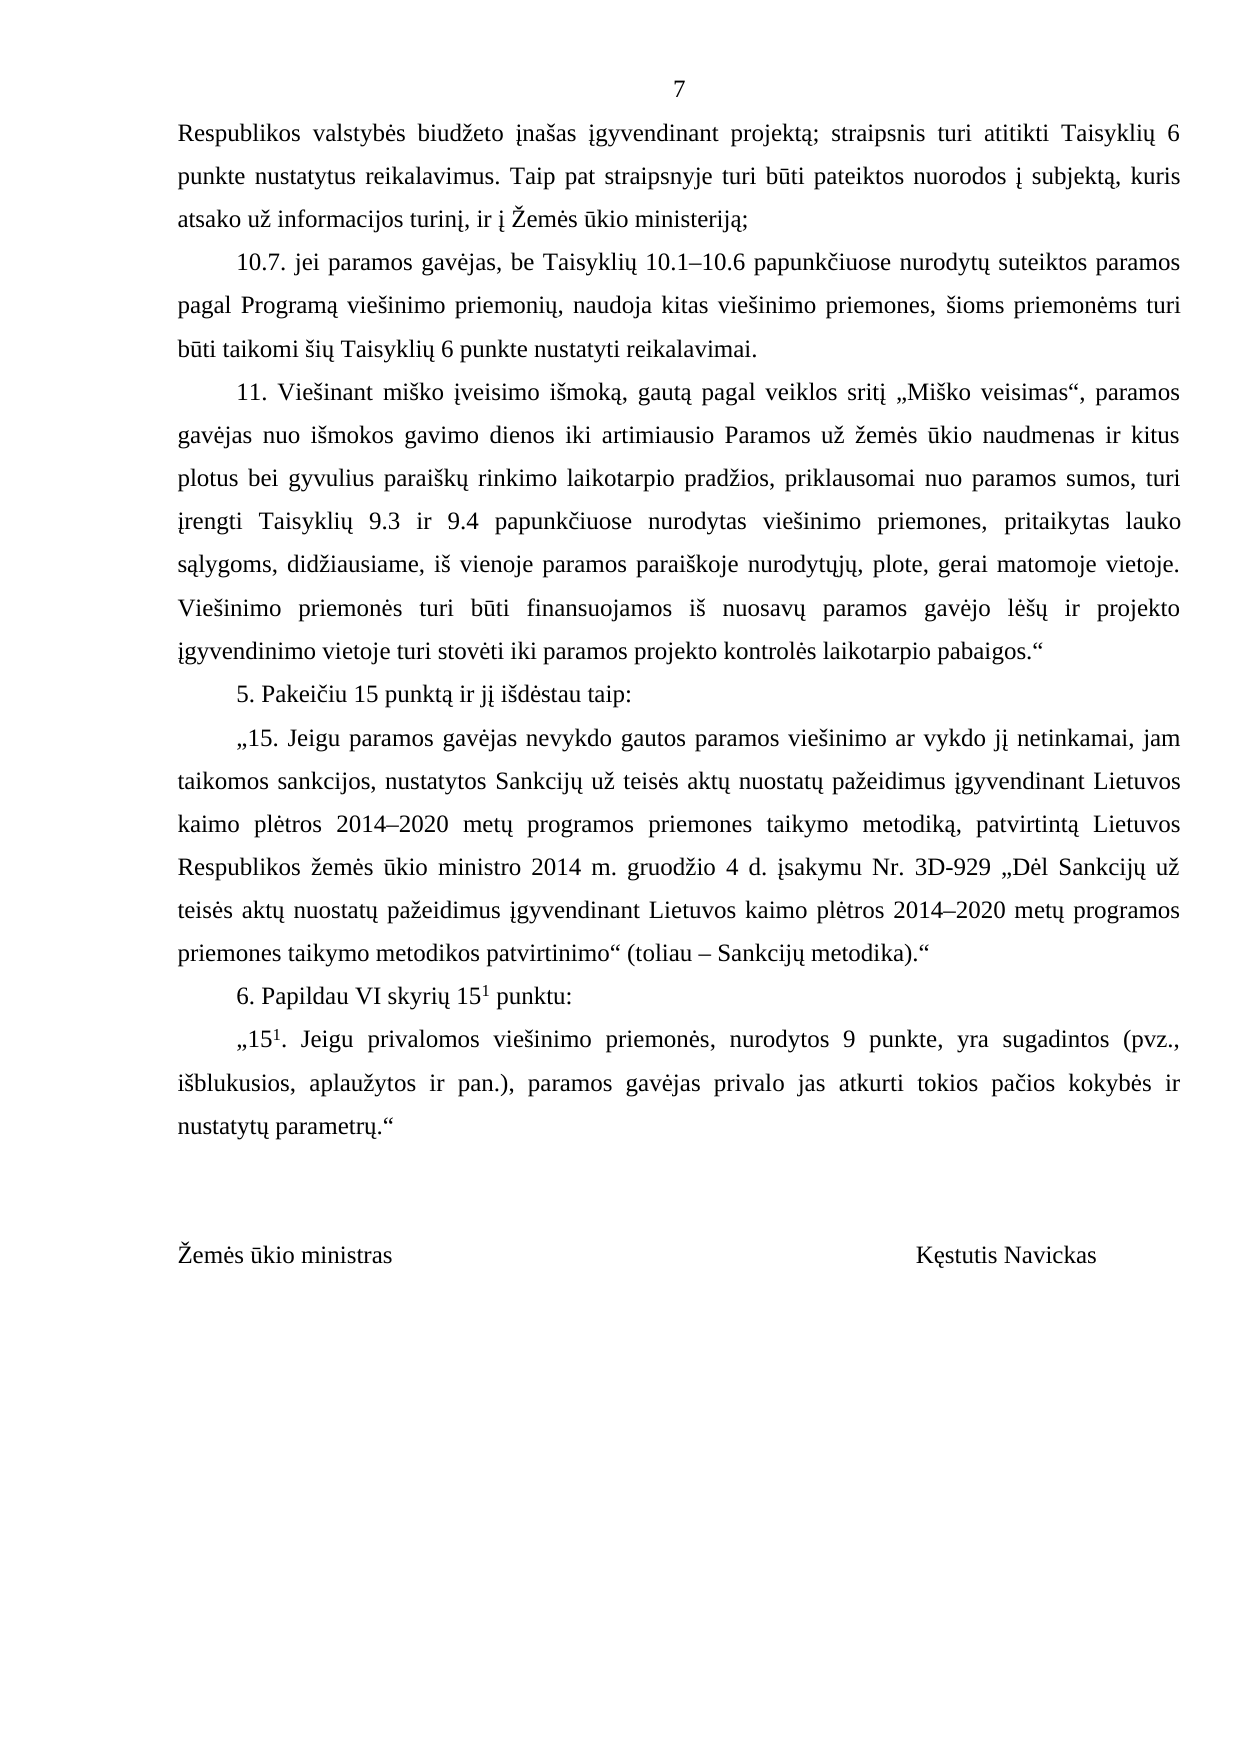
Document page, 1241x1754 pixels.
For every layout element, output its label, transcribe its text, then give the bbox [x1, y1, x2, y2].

text 6. Papildau VI skyrių 151 punktu: [177, 981, 1181, 1010]
text 5. Pakeičiu 15 punktą ir jį išdėstau taip: [177, 679, 1181, 708]
text „151. Jeigu privalomos viešinimo priemonės, nurodytos 9 punkte, yra sugadintos (pvz., išblukusios, aplaužytos ir pan.), paramos gavėjas privalo jas atkurti tokios pačios kokybės ir nustatytų parametrų.“ [177, 1024, 1181, 1139]
text 11. Viešinant miško įveisimo išmoką, gautą pagal veiklos sritį „Miško veisimas“, paramos gavėjas nuo išmokos gavimo dienos iki artimiausio Paramos už žemės ūkio naudmenas ir kitus plotus bei gyvulius paraiškų rinkimo laikotarpio pradžios, priklausomai nuo paramos sumos, turi įrengti Taisyklių 9.3 ir 9.4 papunkčiuose nurodytas viešinimo priemones, pritaikytas lauko sąlygoms, didžiausiame, iš vienoje paramos paraiškoje nurodytųjų, plote, gerai matomoje vietoje. Viešinimo priemonės turi būti finansuojamos iš nuosavų paramos gavėjo lėšų ir projekto įgyvendinimo vietoje turi stovėti iki paramos projekto kontrolės laikotarpio pabaigos.“ [177, 377, 1181, 665]
text Žemės ūkio ministras Kęstutis Navickas [177, 1240, 1181, 1269]
text Respublikos valstybės biudžeto įnašas įgyvendinant projektą; straipsnis turi atitikti Taisyklių 6 punkte nustatytus reikalavimus. Taip pat straipsnyje turi būti pateiktos nuorodos į subjektą, kuris atsako už informacijos turinį, ir į Žemės ūkio ministeriją; [177, 118, 1181, 233]
text „15. Jeigu paramos gavėjas nevykdo gautos paramos viešinimo ar vykdo jį netinkamai, jam taikomos sankcijos, nustatytos Sankcijų už teisės aktų nuostatų pažeidimus įgyvendinant Lietuvos kaimo plėtros 2014–2020 metų programos priemones taikymo metodiką, patvirtintą Lietuvos Respublikos žemės ūkio ministro 2014 m. gruodžio 4 d. įsakymu Nr. 3D-929 „Dėl Sankcijų už teisės aktų nuostatų pažeidimus įgyvendinant Lietuvos kaimo plėtros 2014–2020 metų programos priemones taikymo metodikos patvirtinimo“ (toliau – Sankcijų metodika).“ [177, 723, 1181, 967]
text 10.7. jei paramos gavėjas, be Taisyklių 10.1–10.6 papunkčiuose nurodytų suteiktos paramos pagal Programą viešinimo priemonių, naudoja kitas viešinimo priemones, šioms priemonėms turi būti taikomi šių Taisyklių 6 punkte nustatyti reikalavimai. [177, 247, 1181, 362]
